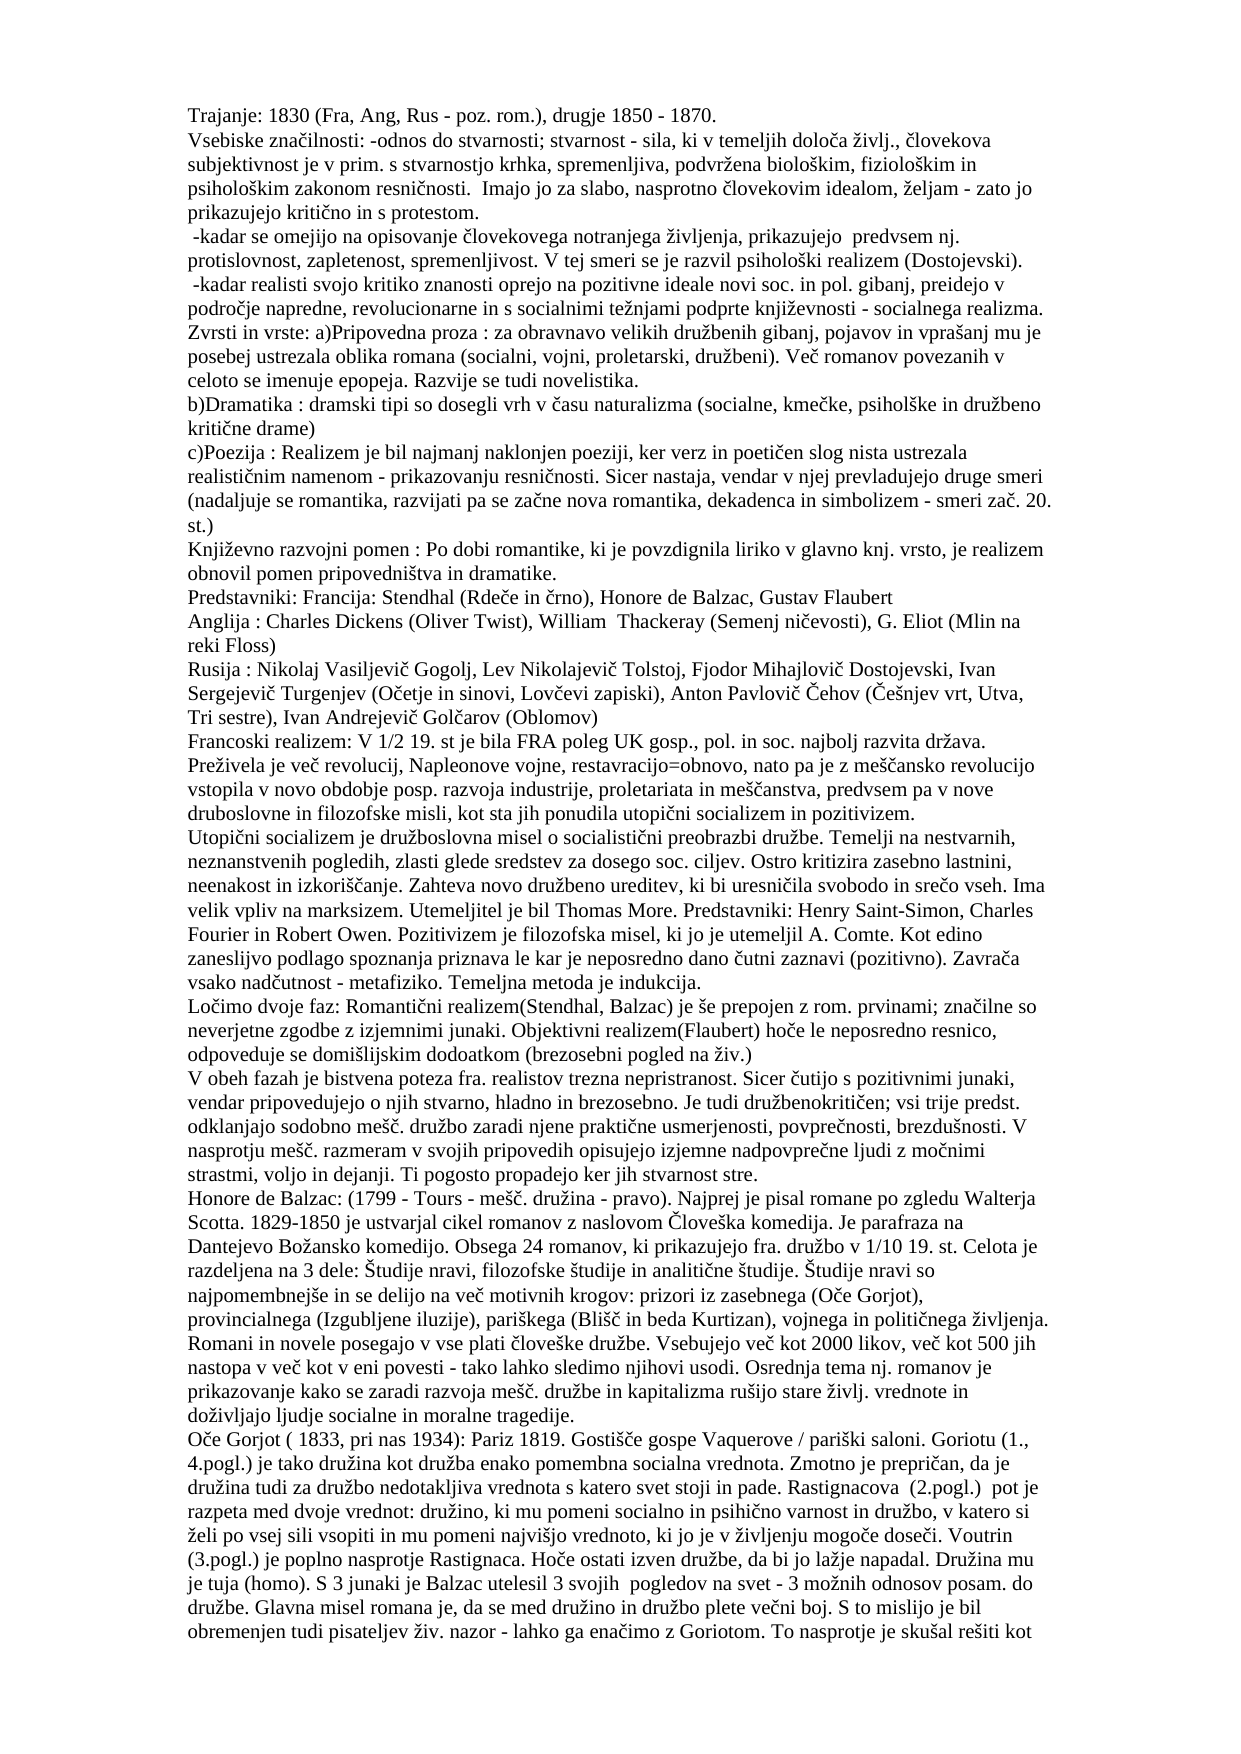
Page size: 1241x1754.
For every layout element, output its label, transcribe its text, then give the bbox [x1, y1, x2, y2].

text Anglija : Charles Dickens (Oliver Twist), William Thackeray (Semenj ničevosti), G. Eliot (Mlin na reki Floss) [187, 609, 1053, 657]
text Trajanje: 1830 (Fra, Ang, Rus - poz. rom.), drugje 1850 - 1870. [187, 103, 1053, 127]
text Oče Gorjot ( 1833, pri nas 1934): Pariz 1819. Gostišče gospe Vaquerove / pariški saloni. Goriotu (1., 4.pogl.) je tako družina kot družba enako pomembna socialna vrednota. Zmotno je prepričan, da je družina tudi za družbo nedotakljiva vrednota s katero svet stoji in pade. Rastignacova (2.pogl.) pot je razpeta med dvoje vrednot: družino, ki mu pomeni socialno in psihično varnost in družbo, v katero si želi po vsej sili vsopiti in mu pomeni najvišjo vrednoto, ki jo je v življenju mogoče doseči. Voutrin (3.pogl.) je poplno nasprotje Rastignaca. Hoče ostati izven družbe, da bi jo lažje napadal. Družina mu je tuja (homo). S 3 junaki je Balzac utelesil 3 svojih pogledov na svet - 3 možnih odnosov posam. do družbe. Glavna misel romana je, da se med družino in družbo plete večni boj. S to mislijo je bil obremenjen tudi pisateljev živ. nazor - lahko ga enačimo z Goriotom. To nasprotje je skušal rešiti kot [187, 1427, 1053, 1643]
text b)Dramatika : dramski tipi so dosegli vrh v času naturalizma (socialne, kmečke, psiholške in družbeno kritične drame) [187, 392, 1053, 440]
text Književno razvojni pomen : Po dobi romantike, ki je povzdignila liriko v glavno knj. vrsto, je realizem obnovil pomen pripovedništva in dramatike. [187, 537, 1053, 585]
text -kadar realisti svojo kritiko znanosti oprejo na pozitivne ideale novi soc. in pol. gibanj, preidejo v področje napredne, revolucionarne in s socialnimi težnjami podprte književnosti - socialnega realizma. [187, 272, 1053, 320]
text Predstavniki: Francija: Stendhal (Rdeče in črno), Honore de Balzac, Gustav Flaubert [187, 585, 1053, 609]
text Vsebiske značilnosti: -odnos do stvarnosti; stvarnost - sila, ki v temeljih določa življ., človekova subjektivnost je v prim. s stvarnostjo krhka, spremenljiva, podvržena biološkim, fiziološkim in psihološkim zakonom resničnosti. Imajo jo za slabo, nasprotno človekovim idealom, željam - zato jo prikazujejo kritično in s protestom. [187, 127, 1053, 224]
text Zvrsti in vrste: a)Pripovedna proza : za obravnavo velikih družbenih gibanj, pojavov in vprašanj mu je posebej ustrezala oblika romana (socialni, vojni, proletarski, družbeni). Več romanov povezanih v celoto se imenuje epopeja. Razvije se tudi novelistika. [187, 320, 1053, 392]
text c)Poezija : Realizem je bil najmanj naklonjen poeziji, ker verz in poetičen slog nista ustrezala realističnim namenom - prikazovanju resničnosti. Sicer nastaja, vendar v njej prevladujejo druge smeri (nadaljuje se romantika, razvijati pa se začne nova romantika, dekadenca in simbolizem - smeri zač. 20. st.) [187, 440, 1053, 537]
text Utopični socializem je družboslovna misel o socialistični preobrazbi družbe. Temelji na nestvarnih, neznanstvenih pogledih, zlasti glede sredstev za dosego soc. ciljev. Ostro kritizira zasebno lastnini, neenakost in izkoriščanje. Zahteva novo družbeno ureditev, ki bi uresničila svobodo in srečo vseh. Ima velik vpliv na marksizem. Utemeljitel je bil Thomas More. Predstavniki: Henry Saint-Simon, Charles Fourier in Robert Owen. Pozitivizem je filozofska misel, ki jo je utemeljil A. Comte. Kot edino zaneslijvo podlago spoznanja priznava le kar je neposredno dano čutni zaznavi (pozitivno). Zavrača vsako nadčutnost - metafiziko. Temeljna metoda je indukcija. [187, 825, 1053, 994]
text Rusija : Nikolaj Vasiljevič Gogolj, Lev Nikolajevič Tolstoj, Fjodor Mihajlovič Dostojevski, Ivan Sergejevič Turgenjev (Očetje in sinovi, Lovčevi zapiski), Anton Pavlovič Čehov (Češnjev vrt, Utva, Tri sestre), Ivan Andrejevič Golčarov (Oblomov) [187, 657, 1053, 729]
text Ločimo dvoje faz: Romantični realizem(Stendhal, Balzac) je še prepojen z rom. prvinami; značilne so neverjetne zgodbe z izjemnimi junaki. Objektivni realizem(Flaubert) hoče le neposredno resnico, odpoveduje se domišlijskim dodoatkom (brezosebni pogled na živ.) [187, 994, 1053, 1066]
text Honore de Balzac: (1799 - Tours - mešč. družina - pravo). Najprej je pisal romane po zgledu Walterja Scotta. 1829-1850 je ustvarjal cikel romanov z naslovom Človeška komedija. Je parafraza na Dantejevo Božansko komedijo. Obsega 24 romanov, ki prikazujejo fra. družbo v 1/10 19. st. Celota je razdeljena na 3 dele: Študije nravi, filozofske študije in analitične študije. Študije nravi so najpomembnejše in se delijo na več motivnih krogov: prizori iz zasebnega (Oče Gorjot), provincialnega (Izgubljene iluzije), pariškega (Blišč in beda Kurtizan), vojnega in političnega življenja. Romani in novele posegajo v vse plati človeške družbe. Vsebujejo več kot 2000 likov, več kot 500 jih nastopa v več kot v eni povesti - tako lahko sledimo njihovi usodi. Osrednja tema nj. romanov je prikazovanje kako se zaradi razvoja mešč. družbe in kapitalizma rušijo stare življ. vrednote in doživljajo ljudje socialne in moralne tragedije. [187, 1186, 1053, 1427]
text Francoski realizem: V 1/2 19. st je bila FRA poleg UK gosp., pol. in soc. najbolj razvita država. Preživela je več revolucij, Napleonove vojne, restavracijo=obnovo, nato pa je z meščansko revolucijo vstopila v novo obdobje posp. razvoja industrije, proletariata in meščanstva, predvsem pa v nove druboslovne in filozofske misli, kot sta jih ponudila utopični socializem in pozitivizem. [187, 729, 1053, 825]
text V obeh fazah je bistvena poteza fra. realistov trezna nepristranost. Sicer čutijo s pozitivnimi junaki, vendar pripovedujejo o njih stvarno, hladno in brezosebno. Je tudi družbenokritičen; vsi trije predst. odklanjajo sodobno mešč. družbo zaradi njene praktične usmerjenosti, povprečnosti, brezdušnosti. V nasprotju mešč. razmeram v svojih pripovedih opisujejo izjemne nadpovprečne ljudi z močnimi strastmi, voljo in dejanji. Ti pogosto propadejo ker jih stvarnost stre. [187, 1066, 1053, 1186]
text -kadar se omejijo na opisovanje človekovega notranjega življenja, prikazujejo predvsem nj. protislovnost, zapletenost, spremenljivost. V tej smeri se je razvil psihološki realizem (Dostojevski). [187, 224, 1053, 272]
